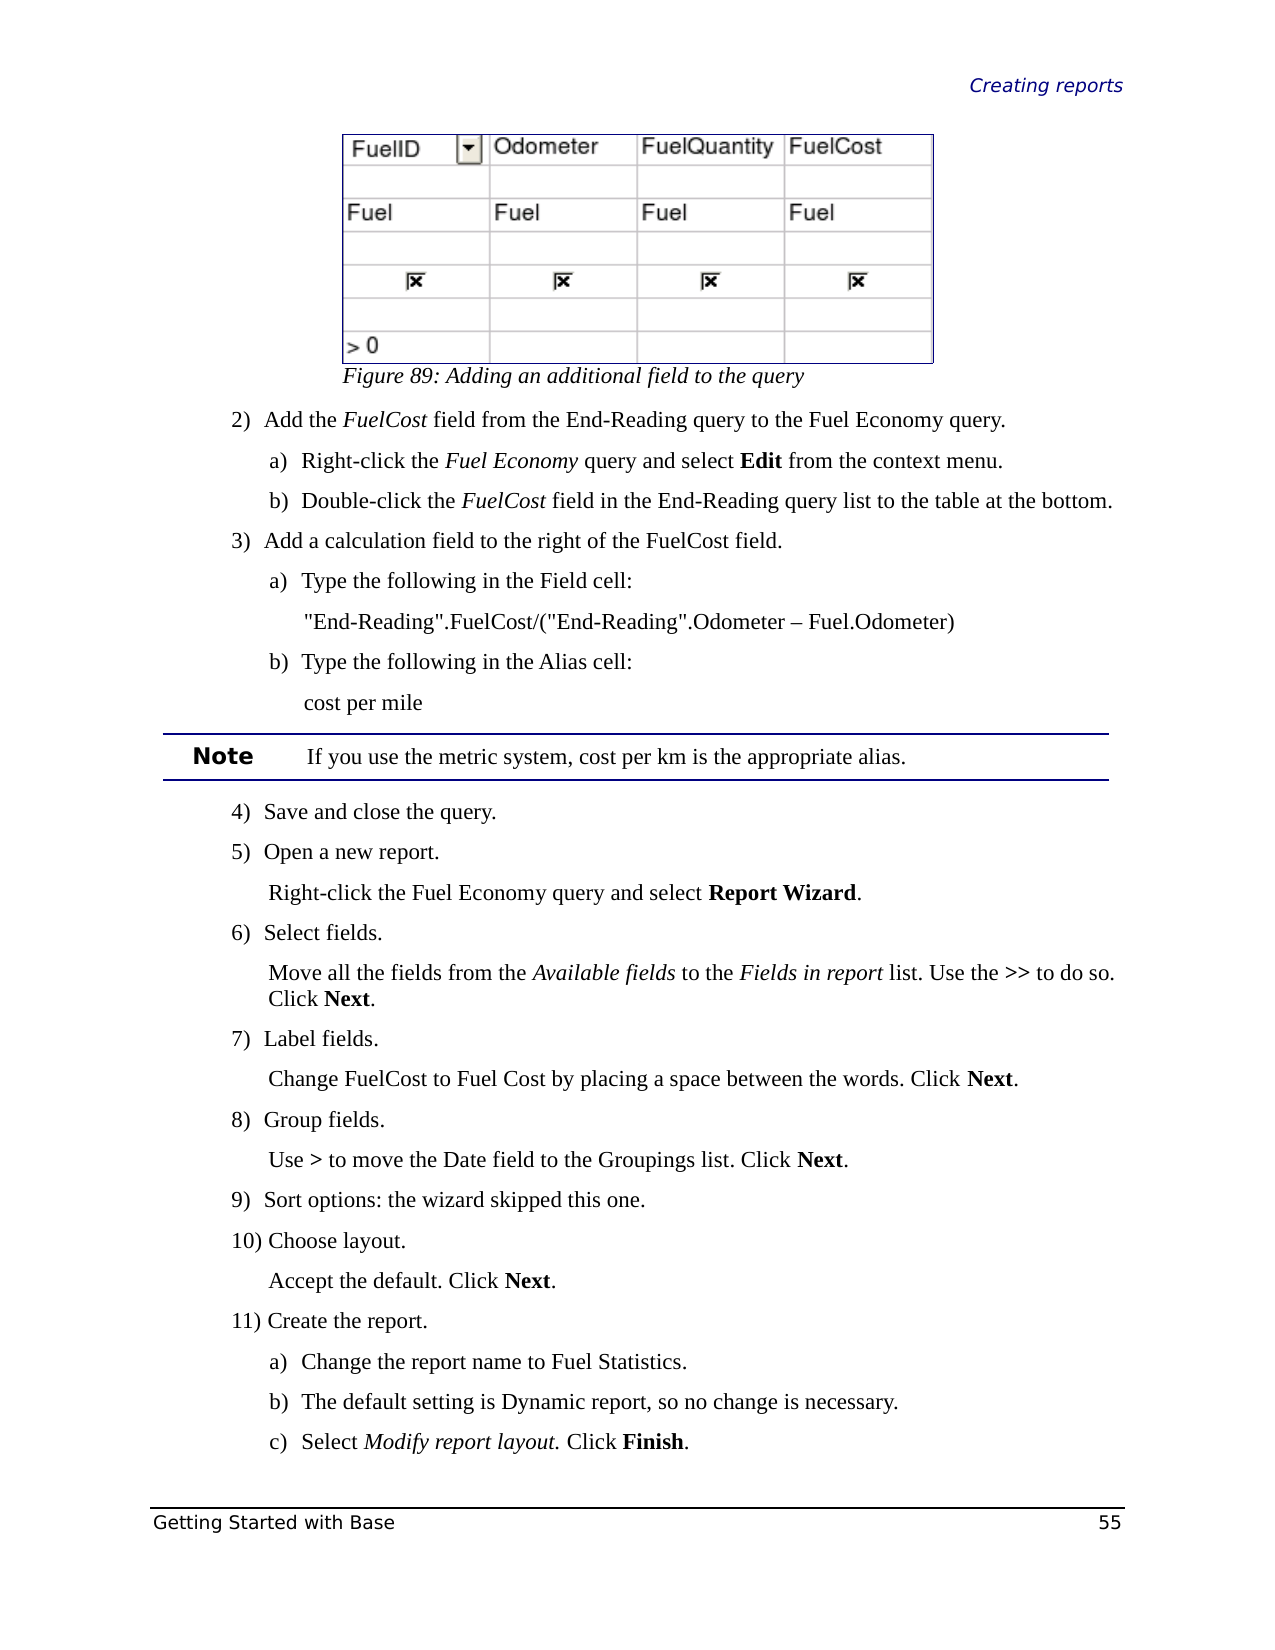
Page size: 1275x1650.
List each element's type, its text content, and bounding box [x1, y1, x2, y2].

text cost per mile [303, 689, 1125, 715]
text Figure 89: Adding an additional field to the query [342, 364, 933, 389]
list The default setting is Dynamic report, so no change is necessary. [263, 1389, 1125, 1414]
text Use > to move the Date field to the Groupings list. Click Next. [268, 1147, 1125, 1172]
text Accept the default. Click Next. [268, 1268, 1125, 1293]
list Type the following in the Alias cell: [263, 649, 1125, 674]
list Open a new report. [226, 839, 1125, 865]
list Choose layout. [226, 1228, 1125, 1253]
list Right-click the Fuel Economy query and select Edit from the context menu. [263, 447, 1125, 473]
picture [343, 135, 933, 363]
list Add a calculation field to the right of the FuelCost field. [226, 528, 1125, 554]
list Sort options: the wizard skipped this one. [226, 1187, 1125, 1213]
list Change the report name to Fuel Statistics. [263, 1348, 1125, 1374]
list Double-click the FuelCost field in the End-Reading query list to the table at the bottom. [263, 488, 1125, 513]
text Move all the fields from the Available fields to the Fields in report list. Use the >> to do so. Click Next. [268, 960, 1125, 1011]
text Right-click the Fuel Economy query and select Report Wizard. [268, 879, 1125, 905]
list Select fields. [226, 920, 1125, 945]
list Type the following in the Field cell: [263, 568, 1125, 594]
list Create the report. [226, 1308, 1125, 1334]
list Add the FuelCost field from the End-Reading query to the Fuel Economy query. [226, 407, 1125, 433]
table_header If you use the metric system, cost per km is the appropriate alias. [283, 735, 1109, 779]
list Group fields. [226, 1107, 1125, 1132]
text "End-Reading".FuelCost/("End-Reading".Odometer – Fuel.Odometer) [303, 609, 1125, 634]
list Label fields. [226, 1026, 1125, 1052]
text Change FuelCost to Fuel Cost by placing a space between the words. Click Next. [268, 1066, 1125, 1092]
list Select Modify report layout. Click Finish. [263, 1429, 1125, 1455]
table_header Note [163, 735, 283, 779]
